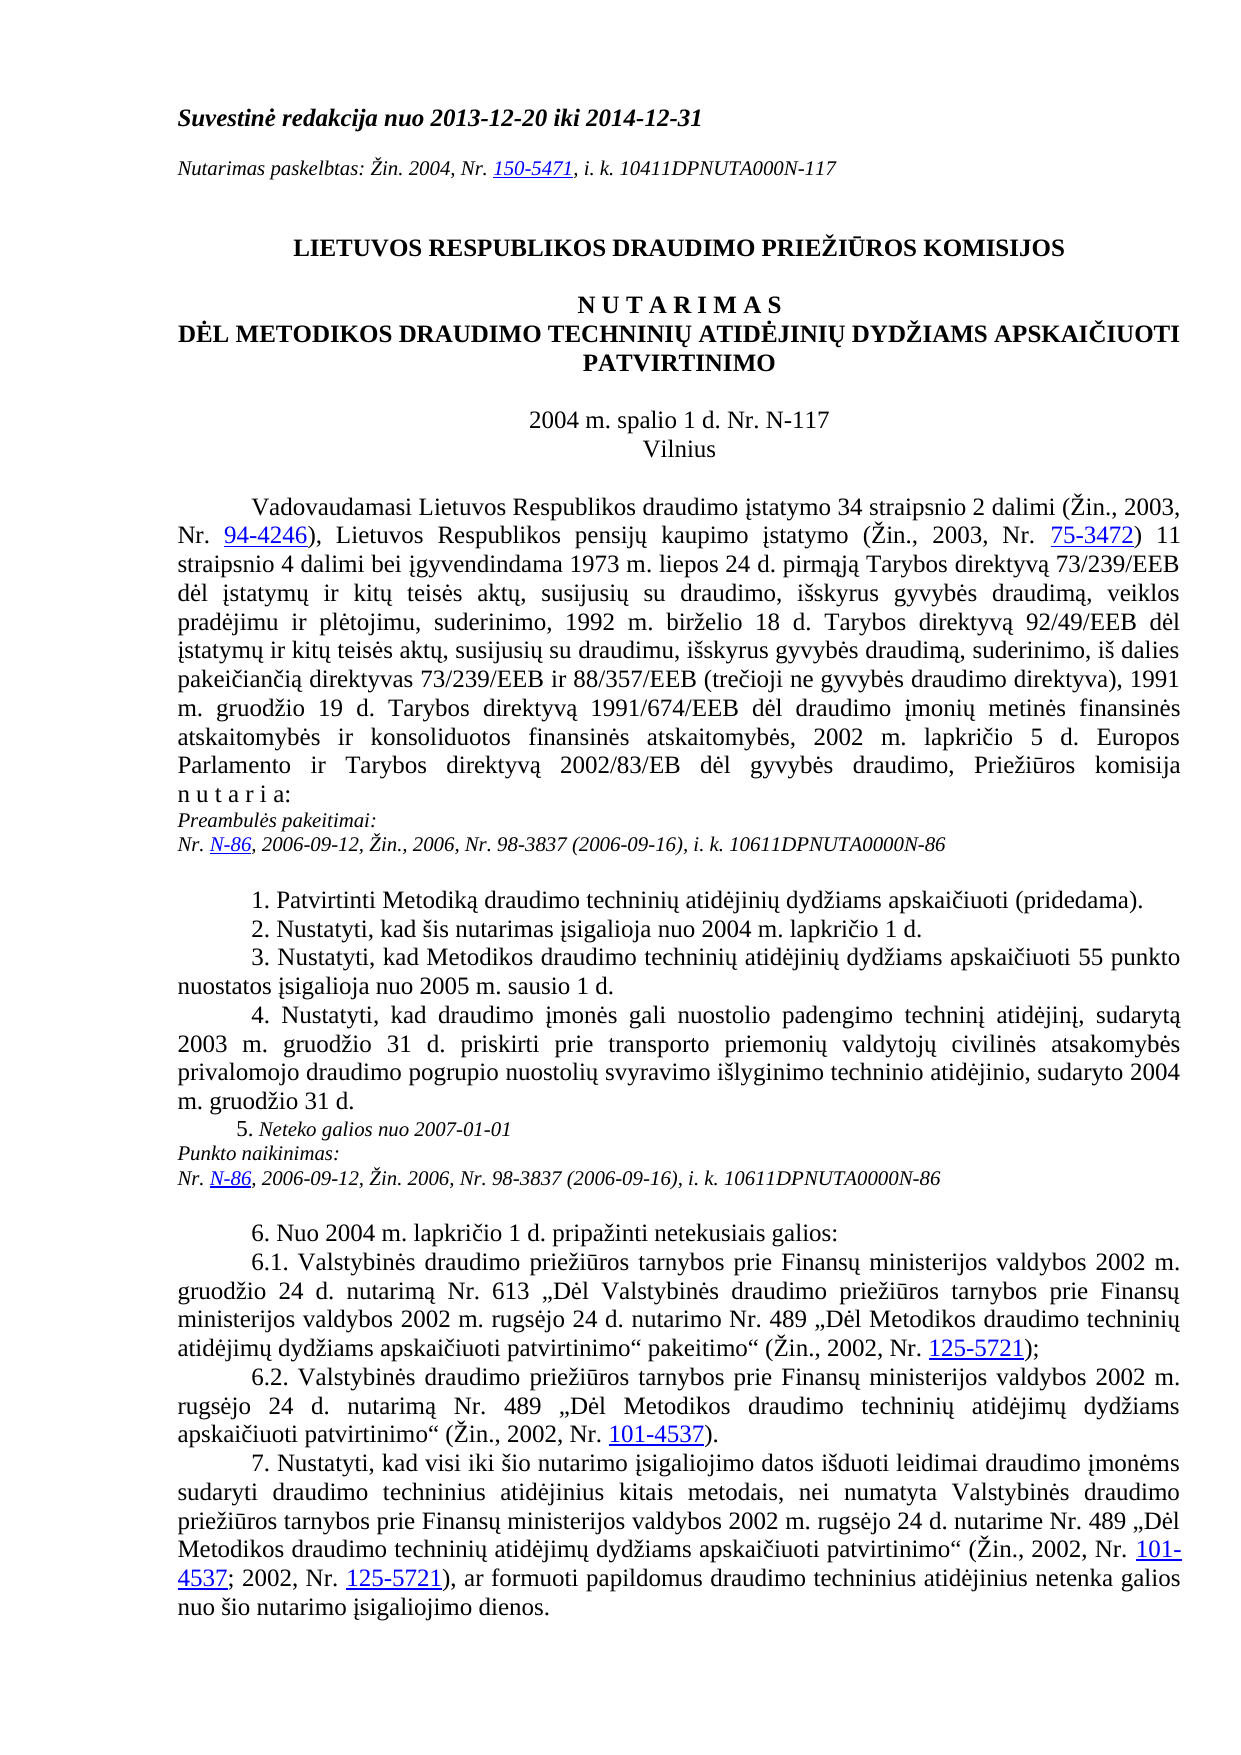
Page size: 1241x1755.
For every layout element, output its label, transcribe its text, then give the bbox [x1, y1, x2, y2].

text 6.2. Valstybinės draudimo priežiūros tarnybos prie Finansų ministerijos valdybos 2002 m. rugsėjo 24 d. nutarimą Nr. 489 „Dėl Metodikos draudimo techninių atidėjimų dydžiams apskaičiuoti patvirtinimo“ (Žin., 2002, Nr. 101-4537). [177, 1362, 1181, 1448]
text Vilnius [177, 434, 1181, 463]
text 1. Patvirtinti Metodiką draudimo techninių atidėjinių dydžiams apskaičiuoti (pridedama). [177, 885, 1181, 914]
text 2. Nustatyti, kad šis nutarimas įsigalioja nuo 2004 m. lapkričio 1 d. [177, 914, 1181, 942]
text 6.1. Valstybinės draudimo priežiūros tarnybos prie Finansų ministerijos valdybos 2002 m. gruodžio 24 d. nutarimą Nr. 613 „Dėl Valstybinės draudimo priežiūros tarnybos prie Finansų ministerijos valdybos 2002 m. rugsėjo 24 d. nutarimo Nr. 489 „Dėl Metodikos draudimo techninių atidėjimų dydžiams apskaičiuoti patvirtinimo“ pakeitimo“ (Žin., 2002, Nr. 125-5721); [177, 1247, 1181, 1362]
text Nutarimas paskelbtas: Žin. 2004, Nr. 150-5471, i. k. 10411DPNUTA000N-117 [177, 156, 1181, 180]
text 7. Nustatyti, kad visi iki šio nutarimo įsigaliojimo datos išduoti leidimai draudimo įmonėms sudaryti draudimo techninius atidėjinius kitais metodais, nei numatyta Valstybinės draudimo priežiūros tarnybos prie Finansų ministerijos valdybos 2002 m. rugsėjo 24 d. nutarime Nr. 489 „Dėl Metodikos draudimo techninių atidėjimų dydžiams apskaičiuoti patvirtinimo“ (Žin., 2002, Nr. 101-4537; 2002, Nr. 125-5721), ar formuoti papildomus draudimo techninius atidėjinius netenka galios nuo šio nutarimo įsigaliojimo dienos. [177, 1448, 1181, 1621]
text 3. Nustatyti, kad Metodikos draudimo techninių atidėjinių dydžiams apskaičiuoti 55 punkto nuostatos įsigalioja nuo 2005 m. sausio 1 d. [177, 942, 1181, 1000]
text 4. Nustatyti, kad draudimo įmonės gali nuostolio padengimo techninį atidėjinį, sudarytą 2003 m. gruodžio 31 d. priskirti prie transporto priemonių valdytojų civilinės atsakomybės privalomojo draudimo pogrupio nuostolių svyravimo išlyginimo techninio atidėjinio, sudaryto 2004 m. gruodžio 31 d. [177, 1000, 1181, 1115]
text Preambulės pakeitimai: [177, 808, 1181, 832]
text N U T A R I M A S [177, 291, 1181, 319]
text Vadovaudamasi Lietuvos Respublikos draudimo įstatymo 34 straipsnio 2 dalimi (Žin., 2003, Nr. 94-4246), Lietuvos Respublikos pensijų kaupimo įstatymo (Žin., 2003, Nr. 75-3472) 11 straipsnio 4 dalimi bei įgyvendindama 1973 m. liepos 24 d. pirmąją Tarybos direktyvą 73/239/EEB dėl įstatymų ir kitų teisės aktų, susijusių su draudimo, išskyrus gyvybės draudimą, veiklos pradėjimu ir plėtojimu, suderinimo, 1992 m. birželio 18 d. Tarybos direktyvą 92/49/EEB dėl įstatymų ir kitų teisės aktų, susijusių su draudimu, išskyrus gyvybės draudimą, suderinimo, iš dalies pakeičiančią direktyvas 73/239/EEB ir 88/357/EEB (trečioji ne gyvybės draudimo direktyva), 1991 m. gruodžio 19 d. Tarybos direktyvą 1991/674/EEB dėl draudimo įmonių metinės finansinės atskaitomybės ir konsoliduotos finansinės atskaitomybės, 2002 m. lapkričio 5 d. Europos Parlamento ir Tarybos direktyvą 2002/83/EB dėl gyvybės draudimo, Priežiūros komisija nutaria: [177, 492, 1181, 808]
text 2004 m. spalio 1 d. Nr. N-117 [177, 406, 1181, 434]
text Suvestinė redakcija nuo 2013-12-20 iki 2014-12-31 [177, 103, 1181, 132]
text 6. Nuo 2004 m. lapkričio 1 d. pripažinti netekusiais galios: [177, 1218, 1181, 1247]
text LIETUVOS RESPUBLIKOS DRAUDIMO PRIEŽIŪROS KOMISIJOS [177, 233, 1181, 262]
text DĖL METODIKOS DRAUDIMO TECHNINIŲ ATIDĖJINIŲ DYDŽIAMS APSKAIČIUOTI PATVIRTINIMO [177, 319, 1181, 377]
text Nr. N-86, 2006-09-12, Žin., 2006, Nr. 98-3837 (2006-09-16), i. k. 10611DPNUTA0000N-86 [177, 832, 1181, 856]
text Punkto naikinimas: [177, 1141, 1181, 1165]
text Nr. N-86, 2006-09-12, Žin. 2006, Nr. 98-3837 (2006-09-16), i. k. 10611DPNUTA0000N-86 [177, 1165, 1181, 1189]
text 5. Neteko galios nuo 2007-01-01 [177, 1115, 1181, 1141]
